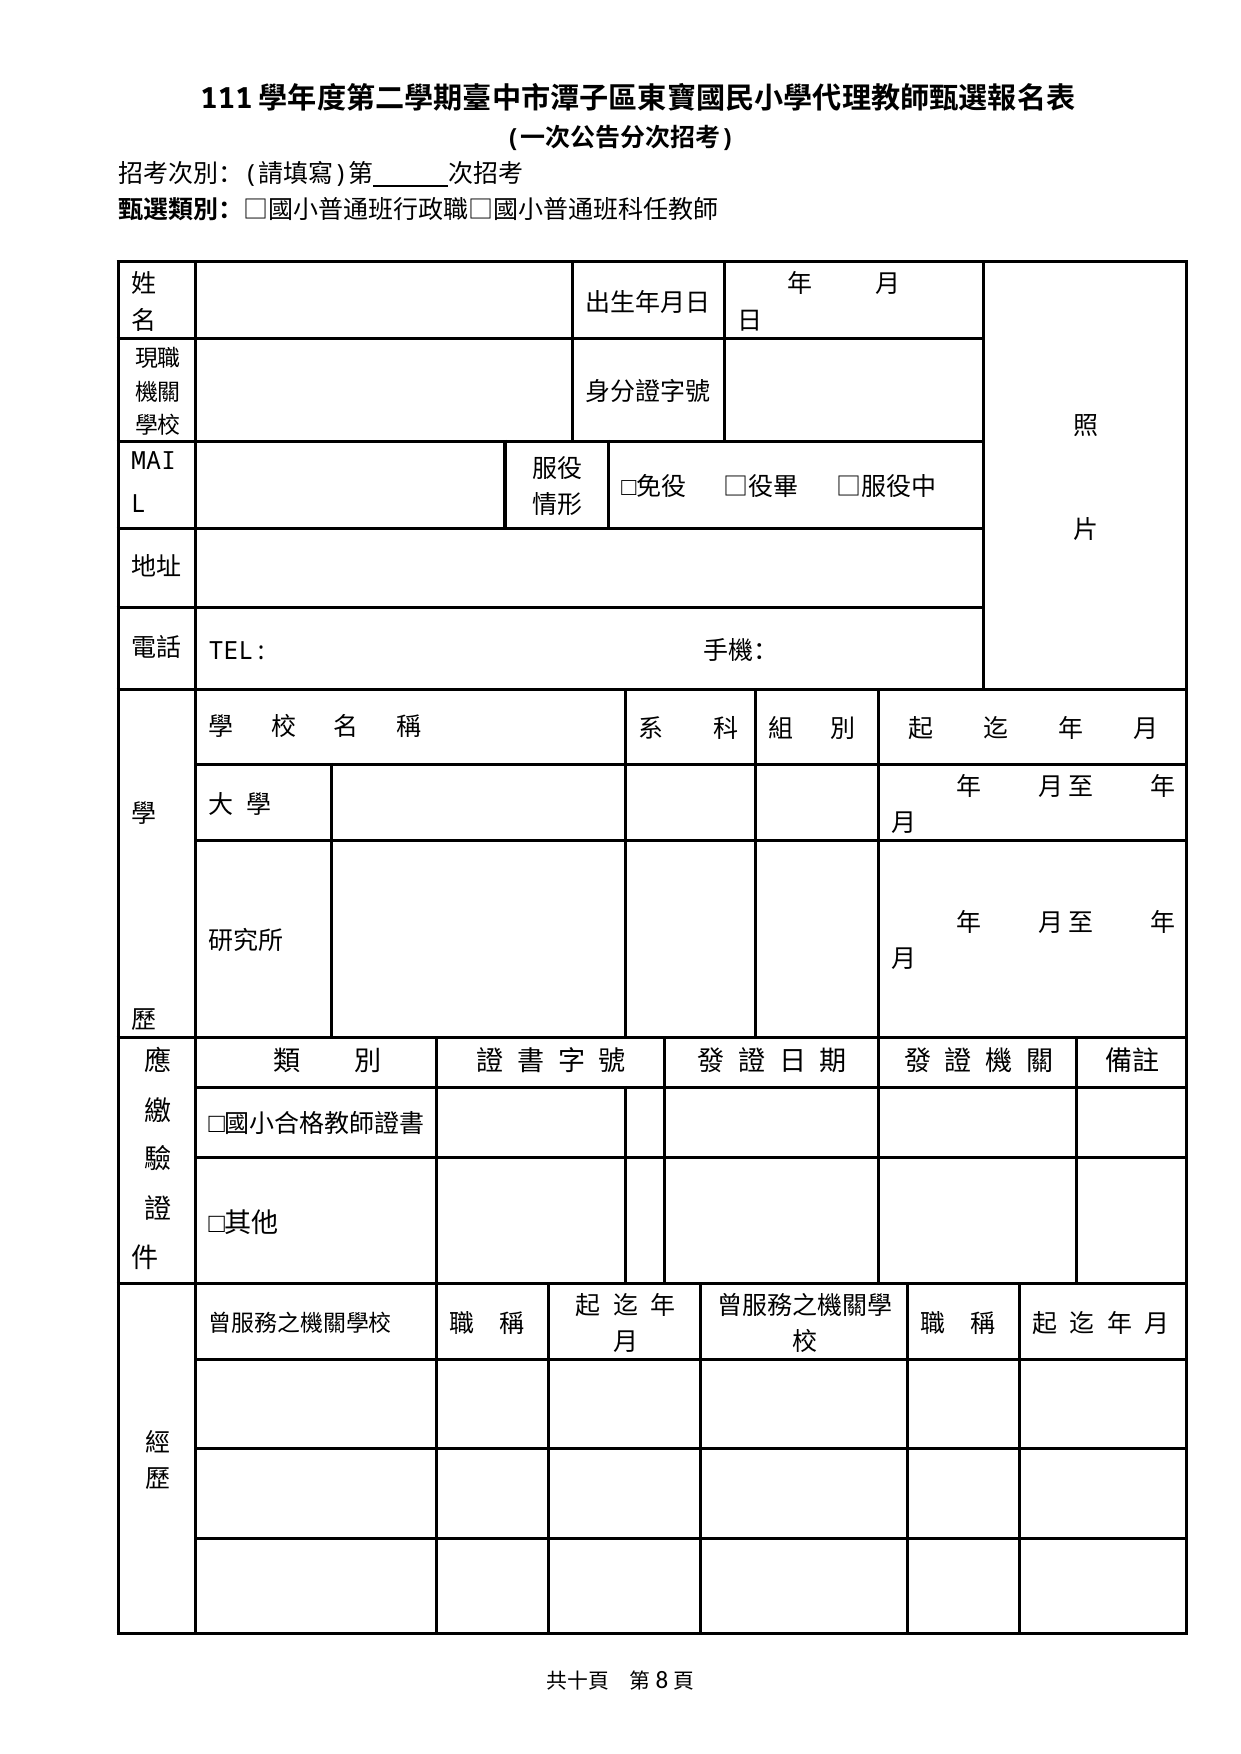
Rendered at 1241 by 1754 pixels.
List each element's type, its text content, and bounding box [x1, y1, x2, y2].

table_cell [333, 766, 624, 838]
table_cell [197, 530, 982, 606]
text 甄選類別：□國小普通班行政職□國小普通班科任教師 [118, 190, 1122, 226]
text 招考次別：(請填寫)第 次招考 [118, 154, 1122, 190]
table_cell [702, 1361, 906, 1447]
table_cell 現職機關學校 [120, 340, 194, 440]
table_cell [627, 1089, 663, 1156]
table_header 年 月 日 [726, 263, 982, 337]
table_header 照 片 [985, 263, 1185, 688]
table_cell 發 證 日 期 [666, 1039, 877, 1086]
table_cell [909, 1361, 1018, 1447]
table_cell □免役 □役畢 □服役中 [610, 443, 982, 527]
table_cell [1078, 1159, 1185, 1282]
table_cell TEL: 手機： [197, 609, 982, 688]
table_cell [702, 1540, 906, 1632]
text 111學年度第二學期臺中市潭子區東寶國民小學代理教師甄選報名表 [118, 75, 1122, 117]
table_cell 年 月至 年 月 [880, 766, 1185, 838]
table_cell [726, 340, 982, 440]
table_cell 年 月至 年 月 [880, 842, 1185, 1036]
table_cell [666, 1159, 877, 1282]
table_cell [197, 1361, 435, 1447]
table_cell 起 迄 年 月 [550, 1285, 699, 1358]
table_header 出生年月日 [574, 263, 723, 337]
table_cell [550, 1540, 699, 1632]
table_cell [1078, 1089, 1185, 1156]
table_cell 類 別 [197, 1039, 435, 1086]
table_cell [757, 766, 877, 838]
table_cell □其他 [197, 1159, 435, 1282]
table_cell [550, 1450, 699, 1537]
table_cell [1021, 1450, 1185, 1537]
table_cell [909, 1540, 1018, 1632]
table_cell 起 迄 年 月 [1021, 1285, 1185, 1358]
table_header [197, 263, 571, 337]
table_cell 電話 [120, 609, 194, 688]
table_cell 身分證字號 [574, 340, 723, 440]
table_cell 服役 情形 [507, 443, 607, 527]
table_cell 曾服務之機關學校 [197, 1285, 435, 1358]
table_cell [1021, 1540, 1185, 1632]
table_cell 學 歷 [120, 691, 194, 1036]
table_cell [627, 1159, 663, 1282]
table_cell 發 證 機 關 [880, 1039, 1075, 1086]
table_cell [627, 842, 754, 1036]
table_cell 經 歷 [120, 1285, 194, 1632]
table_cell 職 稱 [438, 1285, 547, 1358]
table_cell 學 校 名 稱 [197, 691, 624, 763]
table_cell [438, 1361, 547, 1447]
table_cell 系 科 [627, 691, 754, 763]
table_cell [550, 1361, 699, 1447]
table_cell 研究所 [197, 842, 330, 1036]
table_cell [627, 766, 754, 838]
table_cell [333, 842, 624, 1036]
table_cell [880, 1089, 1075, 1156]
table_header 姓 名 [120, 263, 194, 337]
table_cell □國小合格教師證書 [197, 1089, 435, 1156]
table_cell MAIL [120, 443, 194, 527]
table_cell [666, 1089, 877, 1156]
table_cell [438, 1089, 624, 1156]
table_cell [909, 1450, 1018, 1537]
table_cell 地址 [120, 530, 194, 606]
table_cell [1021, 1361, 1185, 1447]
table_cell [438, 1450, 547, 1537]
table_cell [197, 340, 571, 440]
table_cell [197, 1450, 435, 1537]
table_cell 應 繳 驗 證 件 [120, 1039, 194, 1282]
table_cell [757, 842, 877, 1036]
table_cell 曾服務之機關學校 [702, 1285, 906, 1358]
table_cell 組 別 [757, 691, 877, 763]
table_cell 備註 [1078, 1039, 1185, 1086]
table_cell 職 稱 [909, 1285, 1018, 1358]
table_cell [702, 1450, 906, 1537]
table_cell 證 書 字 號 [438, 1039, 663, 1086]
table_cell [438, 1540, 547, 1632]
table_cell 大 學 [197, 766, 330, 838]
table_cell 起 迄 年 月 [880, 691, 1185, 763]
table_cell [197, 1540, 435, 1632]
text (一次公告分次招考) [118, 117, 1122, 154]
table_cell [197, 443, 503, 527]
table_cell [438, 1159, 624, 1282]
table_cell [880, 1159, 1075, 1282]
